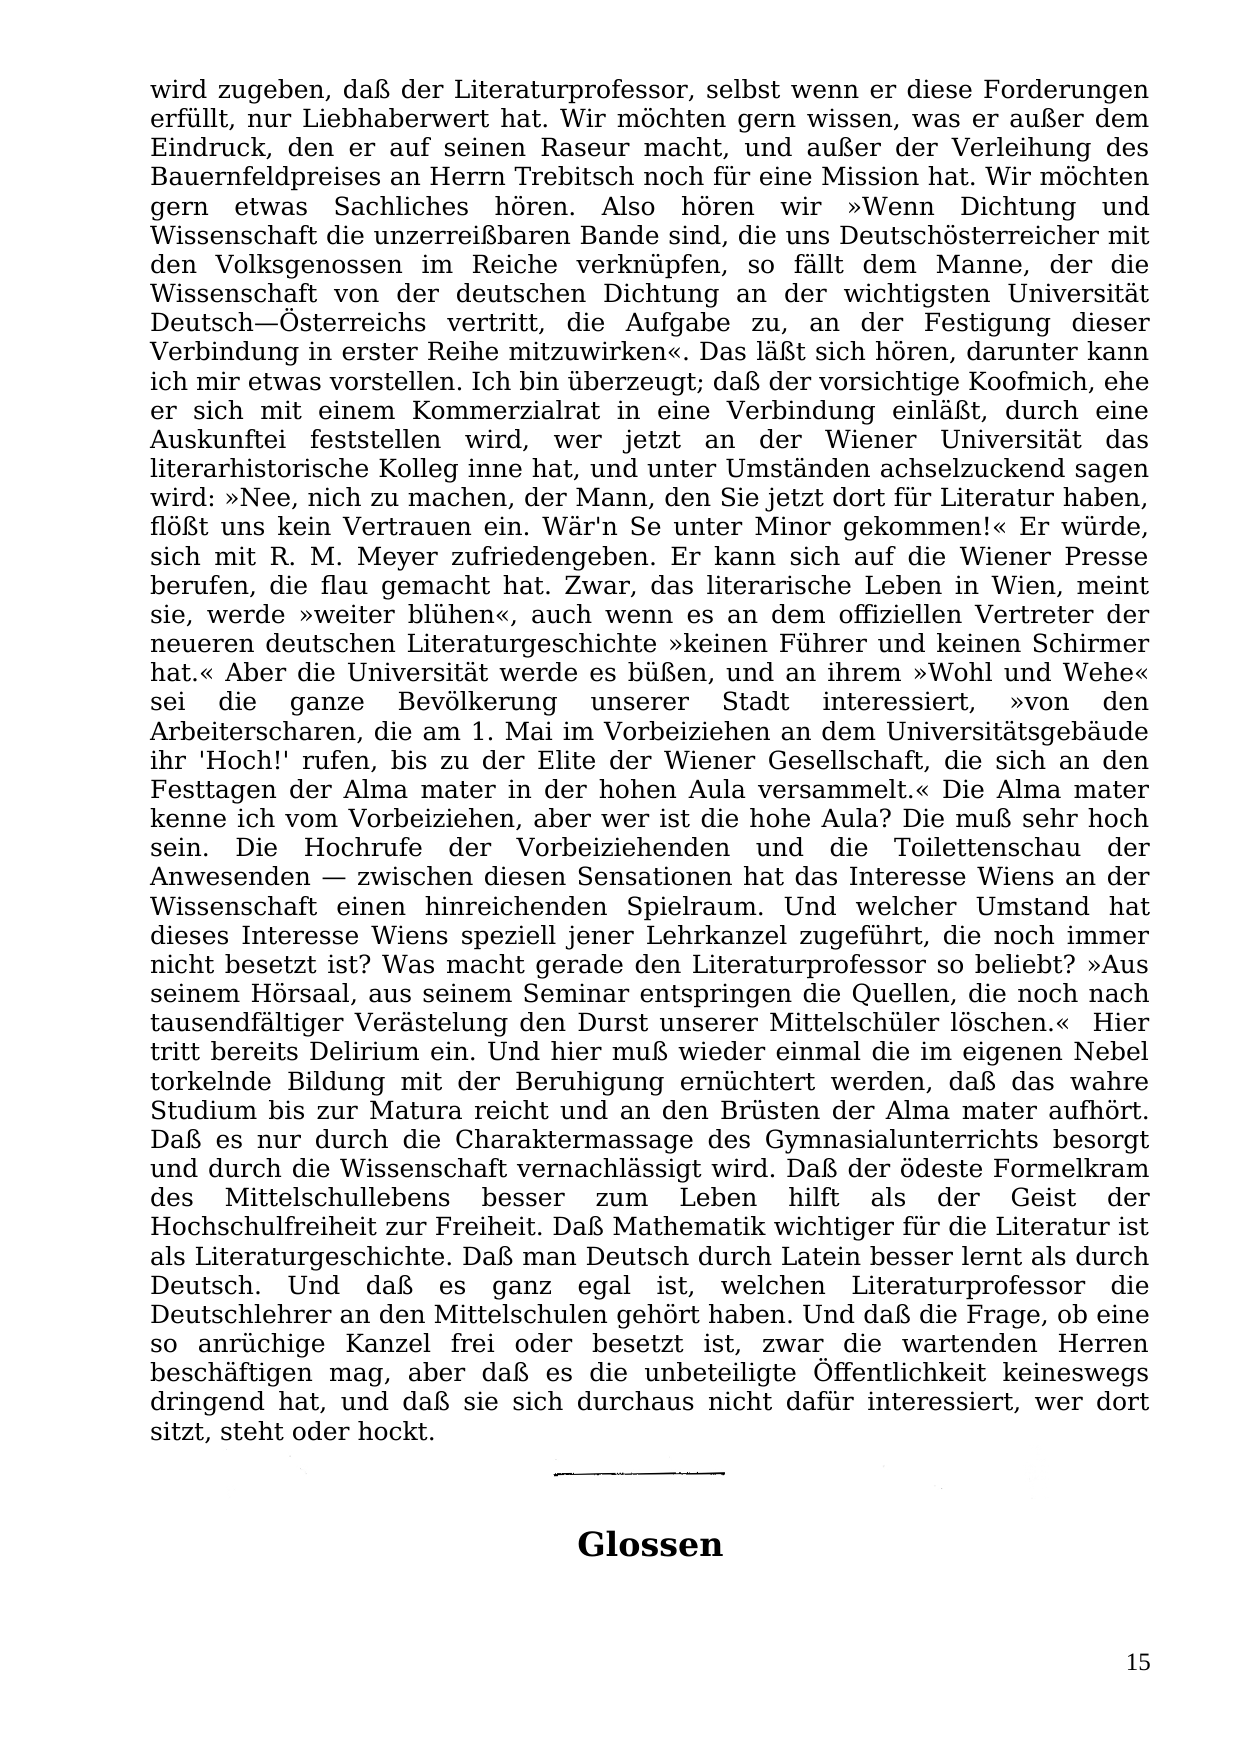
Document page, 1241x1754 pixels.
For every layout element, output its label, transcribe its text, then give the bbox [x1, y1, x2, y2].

text Glossen [150, 1446, 1151, 1564]
text wird zugeben, daß der Literaturprofessor, selbst wenn er diese Forderungen erfüllt, nur Liebhaberwert hat. Wir möchten gern wissen, was er außer dem Eindruck, den er auf seinen Raseur macht, und außer der Verleihung des Bauernfeldpreises an Herrn Trebitsch noch für eine Mission hat. Wir möchten gern etwas Sachliches hören. Also hören wir »Wenn Dichtung und Wissenschaft die unzerreißbaren Bande sind, die uns Deutschösterreicher mit den Volksgenossen im Reiche verknüpfen, so fällt dem Manne, der die Wissenschaft von der deutschen Dichtung an der wichtigsten Universität Deutsch—Österreichs vertritt, die Aufgabe zu, an der Festigung dieser Verbindung in erster Reihe mitzuwirken«. Das läßt sich hören, darunter kann ich mir etwas vorstellen. Ich bin überzeugt; daß der vorsichtige Koofmich, ehe er sich mit einem Kommerzialrat in eine Verbindung einläßt, durch eine Auskunftei feststellen wird, wer jetzt an der Wiener Universität das literarhistorische Kolleg inne hat, und unter Umständen achselzuckend sagen wird: »Nee, nich zu machen, der Mann, den Sie jetzt dort für Literatur haben, flößt uns kein Vertrauen ein. Wär'n Se unter Minor gekommen!« Er würde, sich mit R. M. Meyer zufriedengeben. Er kann sich auf die Wiener Presse berufen, die flau gemacht hat. Zwar, das literarische Leben in Wien, meint sie, werde »weiter blühen«, auch wenn es an dem offiziellen Vertreter der neueren deutschen Literaturgeschichte »keinen Führer und keinen Schirmer hat.« Aber die Universität werde es büßen, und an ihrem »Wohl und Wehe« sei die ganze Bevölkerung unserer Stadt interessiert, »von den Arbeiterscharen, die am 1. Mai im Vorbeiziehen an dem Universitätsgebäude ihr 'Hoch!' rufen, bis zu der Elite der Wiener Gesellschaft, die sich an den Festtagen der Alma mater in der hohen Aula versammelt.« Die Alma mater kenne ich vom Vorbeiziehen, aber wer ist die hohe Aula? Die muß sehr hoch sein. Die Hochrufe der Vorbeiziehenden und die Toilettenschau der Anwesenden — zwischen diesen Sensationen hat das Interesse Wiens an der Wissenschaft einen hinreichenden Spielraum. Und welcher Umstand hat dieses Interesse Wiens speziell jener Lehrkanzel zugeführt, die noch immer nicht besetzt ist? Was macht gerade den Literaturprofessor so beliebt? »Aus seinem Hörsaal, aus seinem Seminar entspringen die Quellen, die noch nach tausendfältiger Verästelung den Durst unserer Mittelschüler löschen.« Hier tritt bereits Delirium ein. Und hier muß wieder einmal die im eigenen Nebel torkelnde Bildung mit der Beruhigung ernüchtert werden, daß das wahre Studium bis zur Matura reicht und an den Brüsten der Alma mater aufhört. Daß es nur durch die Charaktermassage des Gymnasialunterrichts besorgt und durch die Wissenschaft vernachlässigt wird. Daß der ödeste Formelkram des Mittelschul­lebens besser zum Leben hilft als der Geist der Hochschulfreiheit zur Freiheit. Daß Mathematik wichtiger für die Literatur ist als Literaturgeschichte. Daß man Deutsch durch Latein besser lernt als durch Deutsch. Und daß es ganz egal ist, welchen Literaturprofessor die Deutschlehrer an den Mittelschulen gehört haben. Und daß die Frage, ob eine so anrüchige Kanzel frei oder besetzt ist, zwar die wartenden Herren beschäftigen mag, aber daß es die unbeteiligte Öffentlichkeit keineswegs dringend hat, und daß sie sich durchaus nicht dafür interessiert, wer dort sitzt, steht oder hockt. [150, 75, 1151, 1446]
picture [222, 1445, 1079, 1499]
